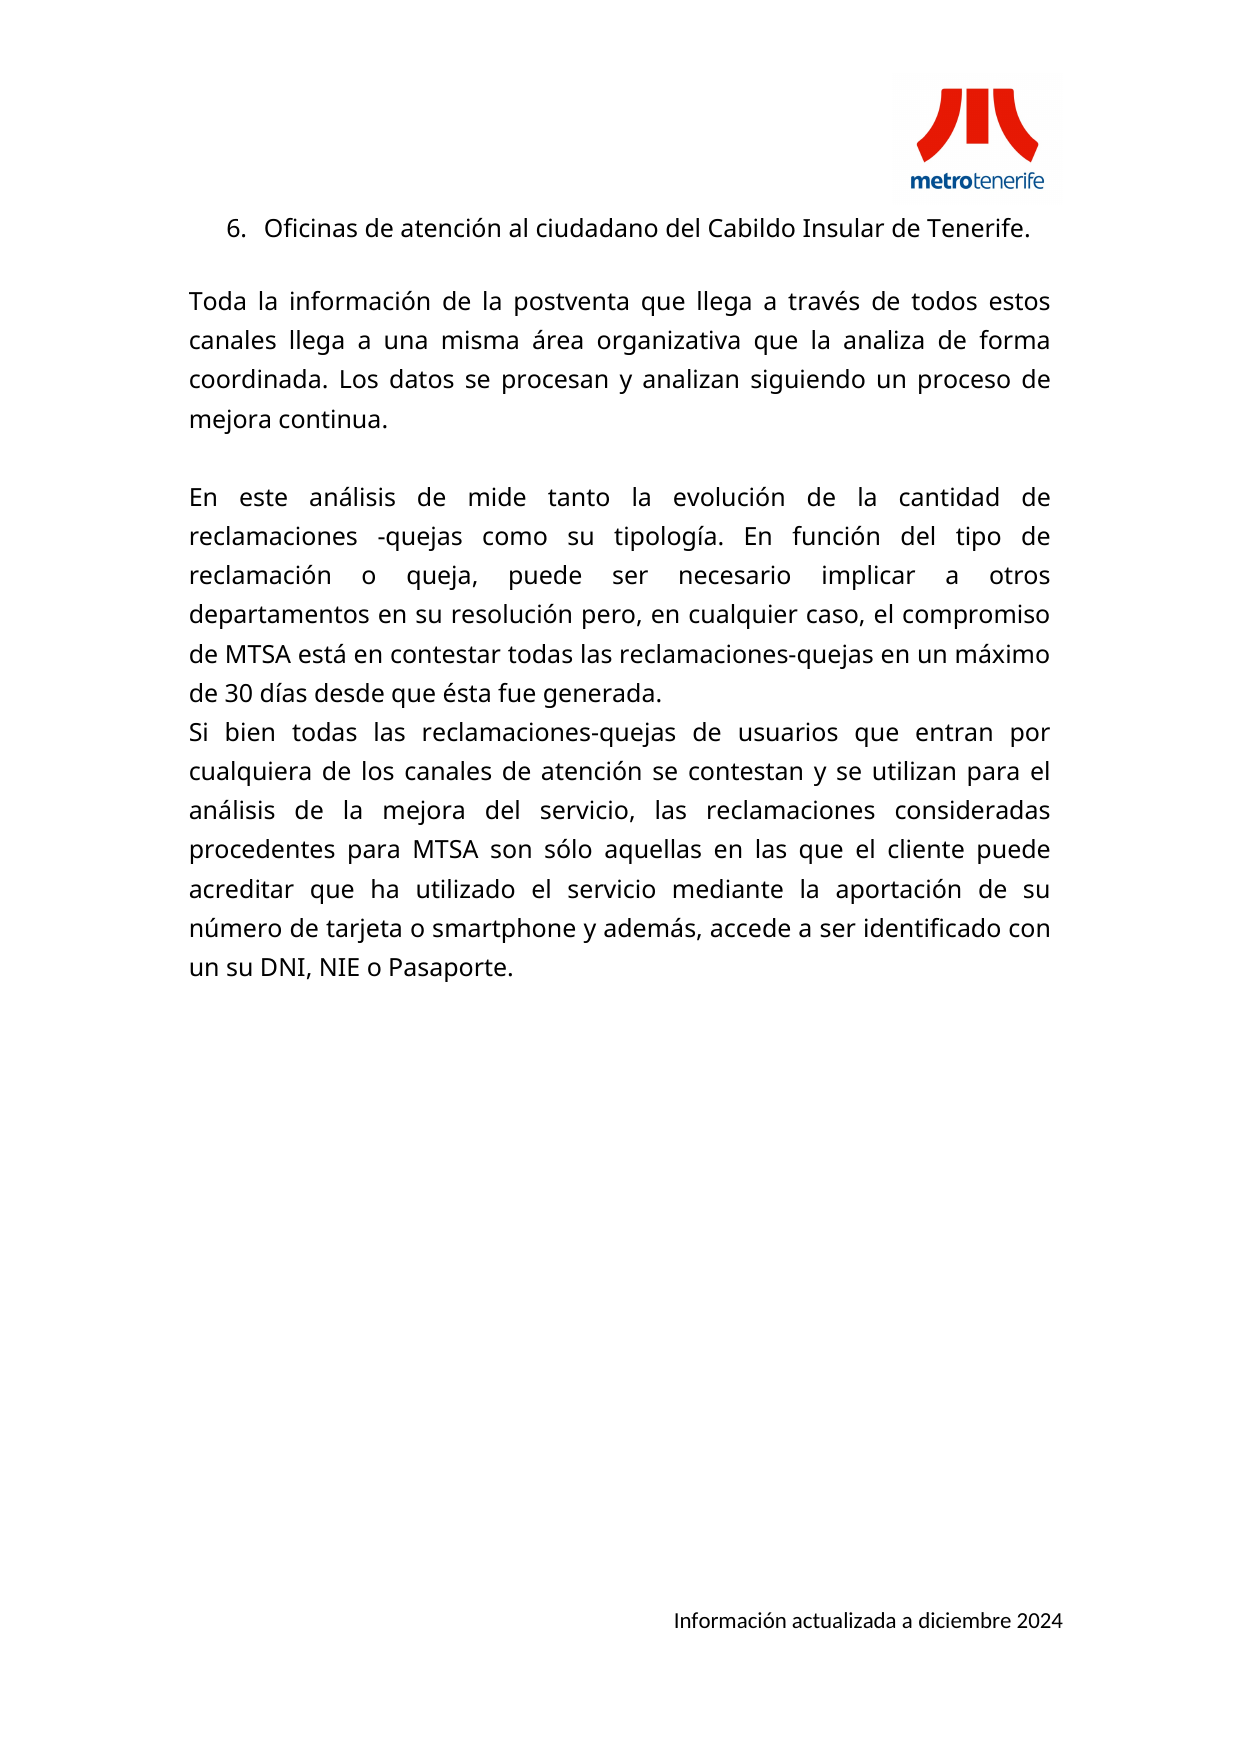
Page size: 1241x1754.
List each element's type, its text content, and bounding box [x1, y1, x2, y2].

table_cell 1.-Descripción del servicio de atención al cliente El servicio de atención al cliente de metropolitano se encarga de la gestión de: La Preventa: información del servicio y tarifas La Venta: La puesta a disposición a los clientes de los medios y recursos para adquirir sus títulos de transporte con los que poder viajar. Máquinas expendedoras, validadoras, software de venta, tarjetas de transporte La Postventa: Gestión de las incidencias que reporten los clientes tras el uso del servicio de transporte público. .2- Procedimiento para la presentación de quejas y reclamaciones El procedimiento para la presentación de quejas y reclamaciones se engloba dentro de la tercera pata de las actividades del servicio de atención al cliente; la postventa. Una vez el cliente ha utilizado el servicio de Metrotenerife S.A (MTSA) tienen a su disposición varios canales de comunicación para manifestar sus quejas y reclamaciones respecto al servicio recibido. Los canales a disposición de los clientes para manifestar sus quejas y reclamaciones son los siguientes: Dos oficinas comerciales en los extremos de la Línea 1 Internet, a través de la web institucional de MTSA (www.metrotenerife.com) Línea de Atención telefónica (922099119) Redes Sociales (Twitter, Facebook, Instagram) Red de agentes de inspección y venta que recorren la red de transporte diariamente. (mediante comunicación verbal) Oficinas de atención al ciudadano del Cabildo Insular de Tenerife. Toda la información de la postventa que llega a través de todos estos canales llega a una misma área organizativa que la analiza de forma coordinada. Los datos se procesan y analizan siguiendo un proceso de mejora continua. En este análisis de mide tanto la evolución de la cantidad de reclamaciones -quejas como su tipología. En función del tipo de reclamación o queja, puede ser necesario implicar a otros departamentos en su resolución pero, en cualquier caso, el compromiso de MTSA está en contestar todas las reclamaciones-quejas en un máximo de 30 días desde que ésta fue generada. Si bien todas las reclamaciones-quejas de usuarios que entran por cualquiera de los canales de atención se contestan y se utilizan para el análisis de la mejora del servicio, las reclamaciones consideradas procedentes para MTSA son sólo aquellas en las que el cliente puede acreditar que ha utilizado el servicio mediante la aportación de su número de tarjeta o smartphone y además, accede a ser identificado con un su DNI, NIE o Pasaporte. [177, 205, 1063, 1268]
